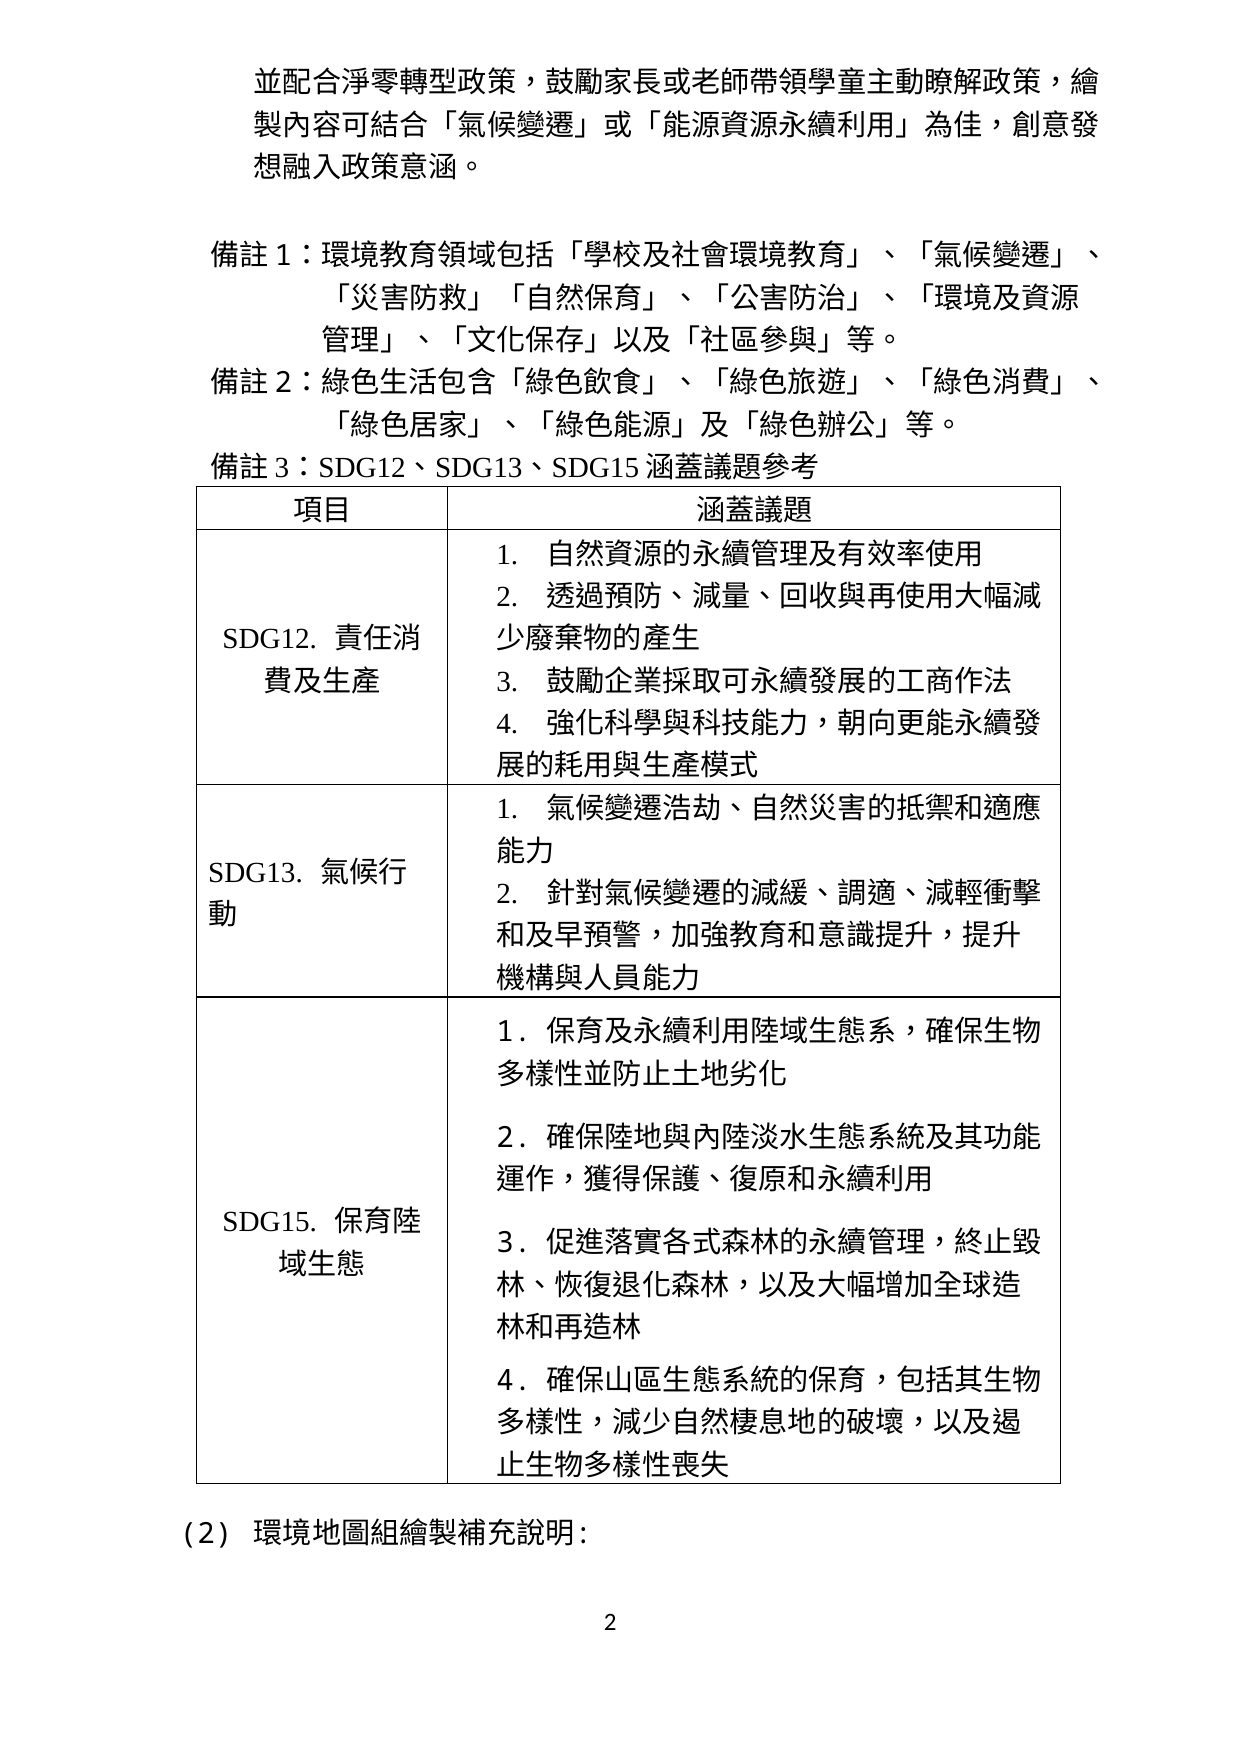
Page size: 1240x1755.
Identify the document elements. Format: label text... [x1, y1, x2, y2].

list 環境地圖組繪製補充說明: [179, 1509, 1107, 1552]
table_header 項目 [197, 487, 447, 529]
table_cell 氣候變遷浩劫、自然災害的抵禦和適應能力 針對氣候變遷的減緩、調適、減輕衝擊和及早預警，加強教育和意識提升，提升機構與人員能力 [448, 785, 1060, 996]
text 備註1：環境教育領域包括「學校及社會環境教育」、「氣候變遷」、「災害防救」「自然保育」、「公害防治」、「環境及資源管理」、「文化保存」以及「社區參與」等。 [210, 232, 1107, 359]
table_cell SDG15. 保育陸域生態 [197, 998, 447, 1483]
table_cell 自然資源的永續管理及有效率使用 透過預防、減量、回收與再使用大幅減少廢棄物的產生 鼓勵企業採取可永續發展的工商作法 強化科學與科技能力，朝向更能永續發展的耗用與生產模式 [448, 530, 1060, 784]
text 備註2：綠色生活包含「綠色飲食」、「綠色旅遊」、「綠色消費」、「綠色居家」、「綠色能源」及「綠色辦公」等。 [210, 359, 1107, 443]
text 備註3：SDG12、SDG13、SDG15涵蓋議題參考 [210, 443, 1107, 486]
table_cell 保育及永續利用陸域生態系，確保生物多樣性並防止土地劣化 確保陸地與內陸淡水生態系統及其功能運作，獲得保護、復原和永續利用 促進落實各式森林的永續管理，終止毀林、恢復退化森林，以及大幅增加全球造林和再造林 確保山區生態系統的保育，包括其生物多樣性，減少自然棲息地的破壞，以及遏止生物多樣性喪失 [448, 998, 1060, 1483]
subtitle 應以彰化縣在地特色結合符合環境教育八大領域或綠色生活，並以結合聯合國永續發展目標(SDGs) 第12、13、15項「責任消費及生產」、「氣候行動」或「保育陸域生態」為佳，並以「貼近生活、淺顯易懂」的文圖，提昇閱讀者對於惜食、氣候變遷議題的敏感度，並配合淨零轉型政策，鼓勵家長或老師帶領學童主動瞭解政策，繪製內容可結合「氣候變遷」或「能源資源永續利用」為佳，創意發想融入政策意涵。 [253, 59, 1107, 186]
table_header 涵蓋議題 [448, 487, 1060, 529]
table_cell SDG12. 責任消費及生產 [197, 530, 447, 784]
table_cell SDG13. 氣候行動 [197, 785, 447, 996]
